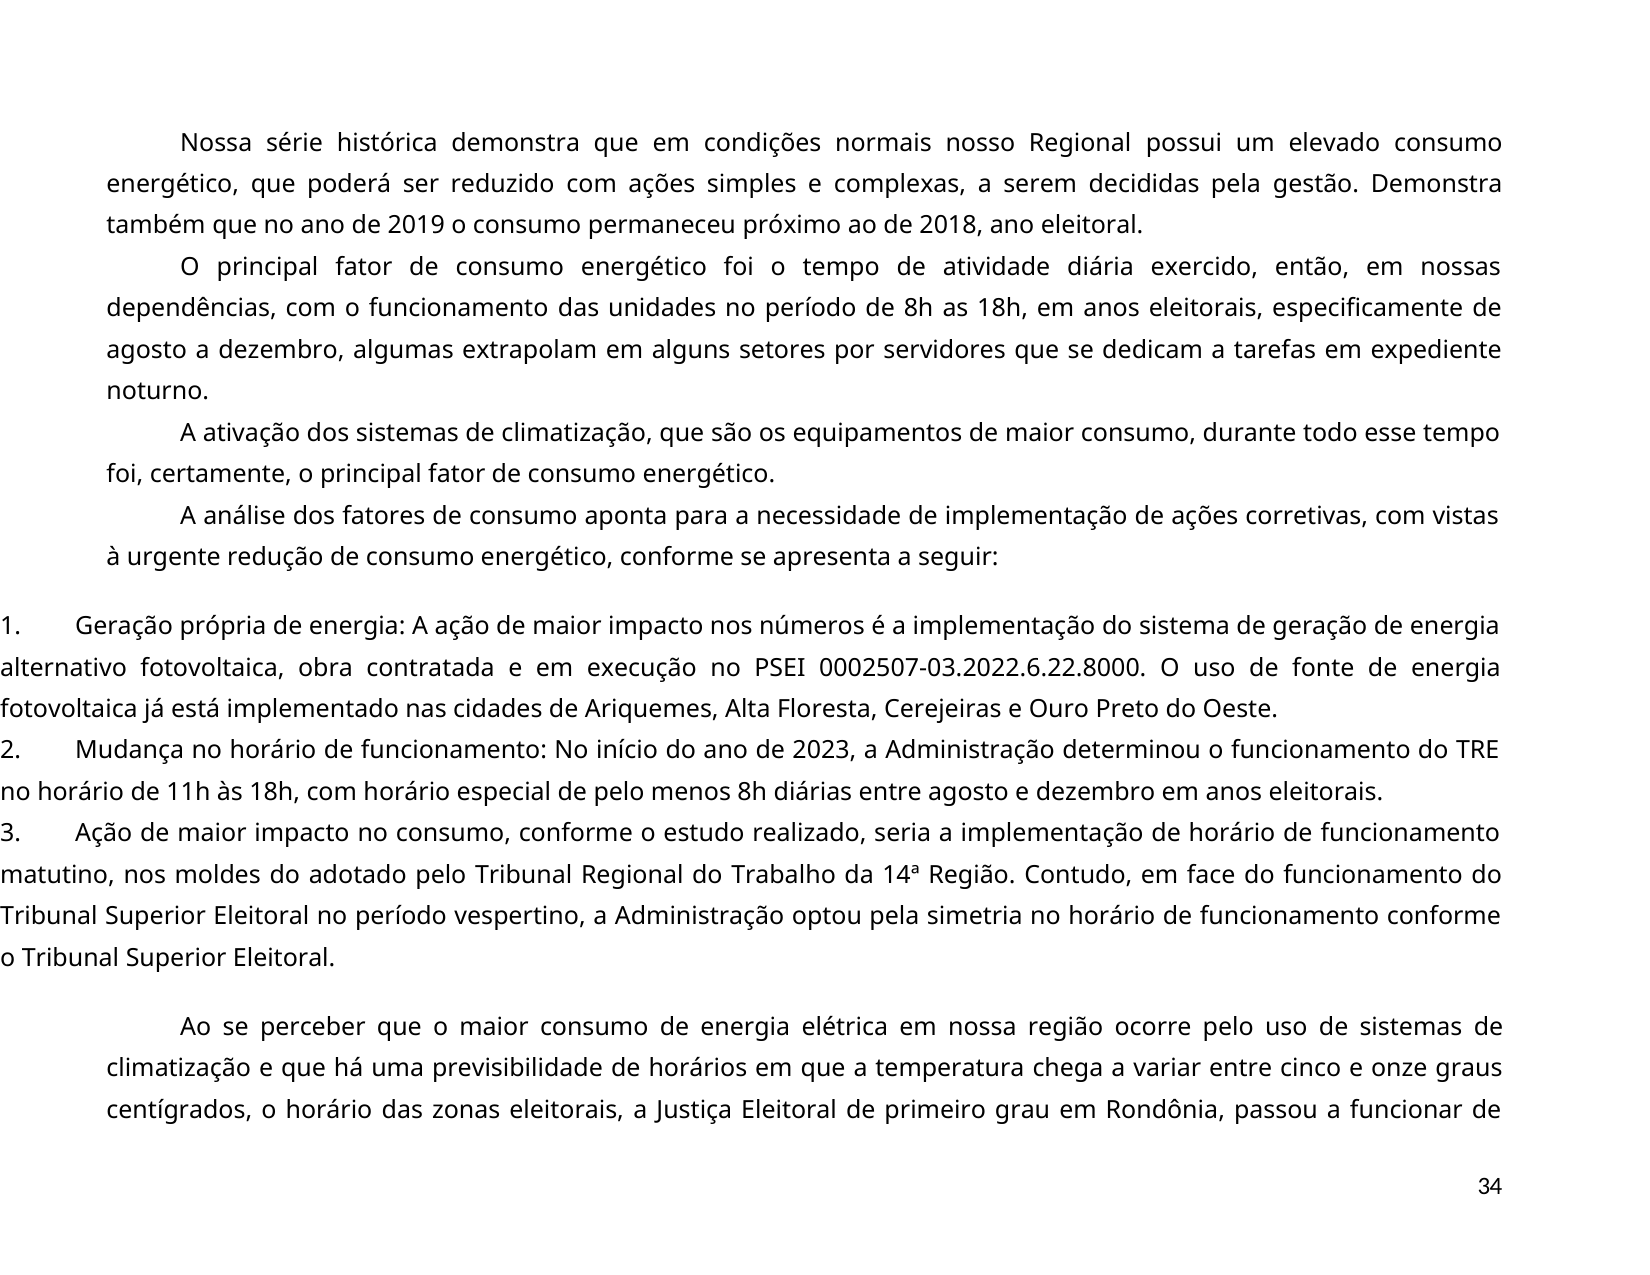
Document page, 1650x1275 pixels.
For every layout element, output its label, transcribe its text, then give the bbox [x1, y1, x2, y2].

list Ação de maior impacto no consumo, conforme o estudo realizado, seria a implementação de horário de funcionamento matutino, nos moldes do adotado pelo Tribunal Regional do Trabalho da 14ª Região. Contudo, em face do funcionamento do Tribunal Superior Eleitoral no período vespertino, a Administração optou pela simetria no horário de funcionamento conforme o Tribunal Superior Eleitoral. [0, 815, 1503, 973]
text A ativação dos sistemas de climatização, que são os equipamentos de maior consumo, durante todo esse tempo foi, certamente, o principal fator de consumo energético. [106, 414, 1502, 490]
text Nossa série histórica demonstra que em condições normais nosso Regional possui um elevado consumo energético, que poderá ser reduzido com ações simples e complexas, a serem decididas pela gestão. Demonstra também que no ano de 2019 o consumo permaneceu próximo ao de 2018, ano eleitoral. [106, 124, 1503, 241]
text O principal fator de consumo energético foi o tempo de atividade diária exercido, então, em nossas dependências, com o funcionamento das unidades no período de 8h as 18h, em anos eleitorais, especificamente de agosto a dezembro, algumas extrapolam em alguns setores por servidores que se dedicam a tarefas em expediente noturno. [106, 248, 1503, 407]
list Mudança no horário de funcionamento: No início do ano de 2023, a Administração determinou o funcionamento do TRE no horário de 11h às 18h, com horário especial de pelo menos 8h diárias entre agosto e dezembro em anos eleitorais. [0, 732, 1502, 808]
list Geração própria de energia: A ação de maior impacto nos números é a implementação do sistema de geração de energia alternativo fotovoltaica, obra contratada e em execução no PSEI 0002507-03.2022.6.22.8000. O uso de fonte de energia fotovoltaica já está implementado nas cidades de Ariquemes, Alta Floresta, Cerejeiras e Ouro Preto do Oeste. [0, 608, 1503, 725]
text A análise dos fatores de consumo aponta para a necessidade de implementação de ações corretivas, com vistas à urgente redução de consumo energético, conforme se apresenta a seguir: [106, 497, 1502, 573]
text Ao se perceber que o maior consumo de energia elétrica em nossa região ocorre pelo uso de sistemas de climatização e que há uma previsibilidade de horários em que a temperatura chega a variar entre cinco e onze graus centígrados, o horário das zonas eleitorais, a Justiça Eleitoral de primeiro grau em Rondônia, passou a funcionar de [106, 1008, 1503, 1125]
